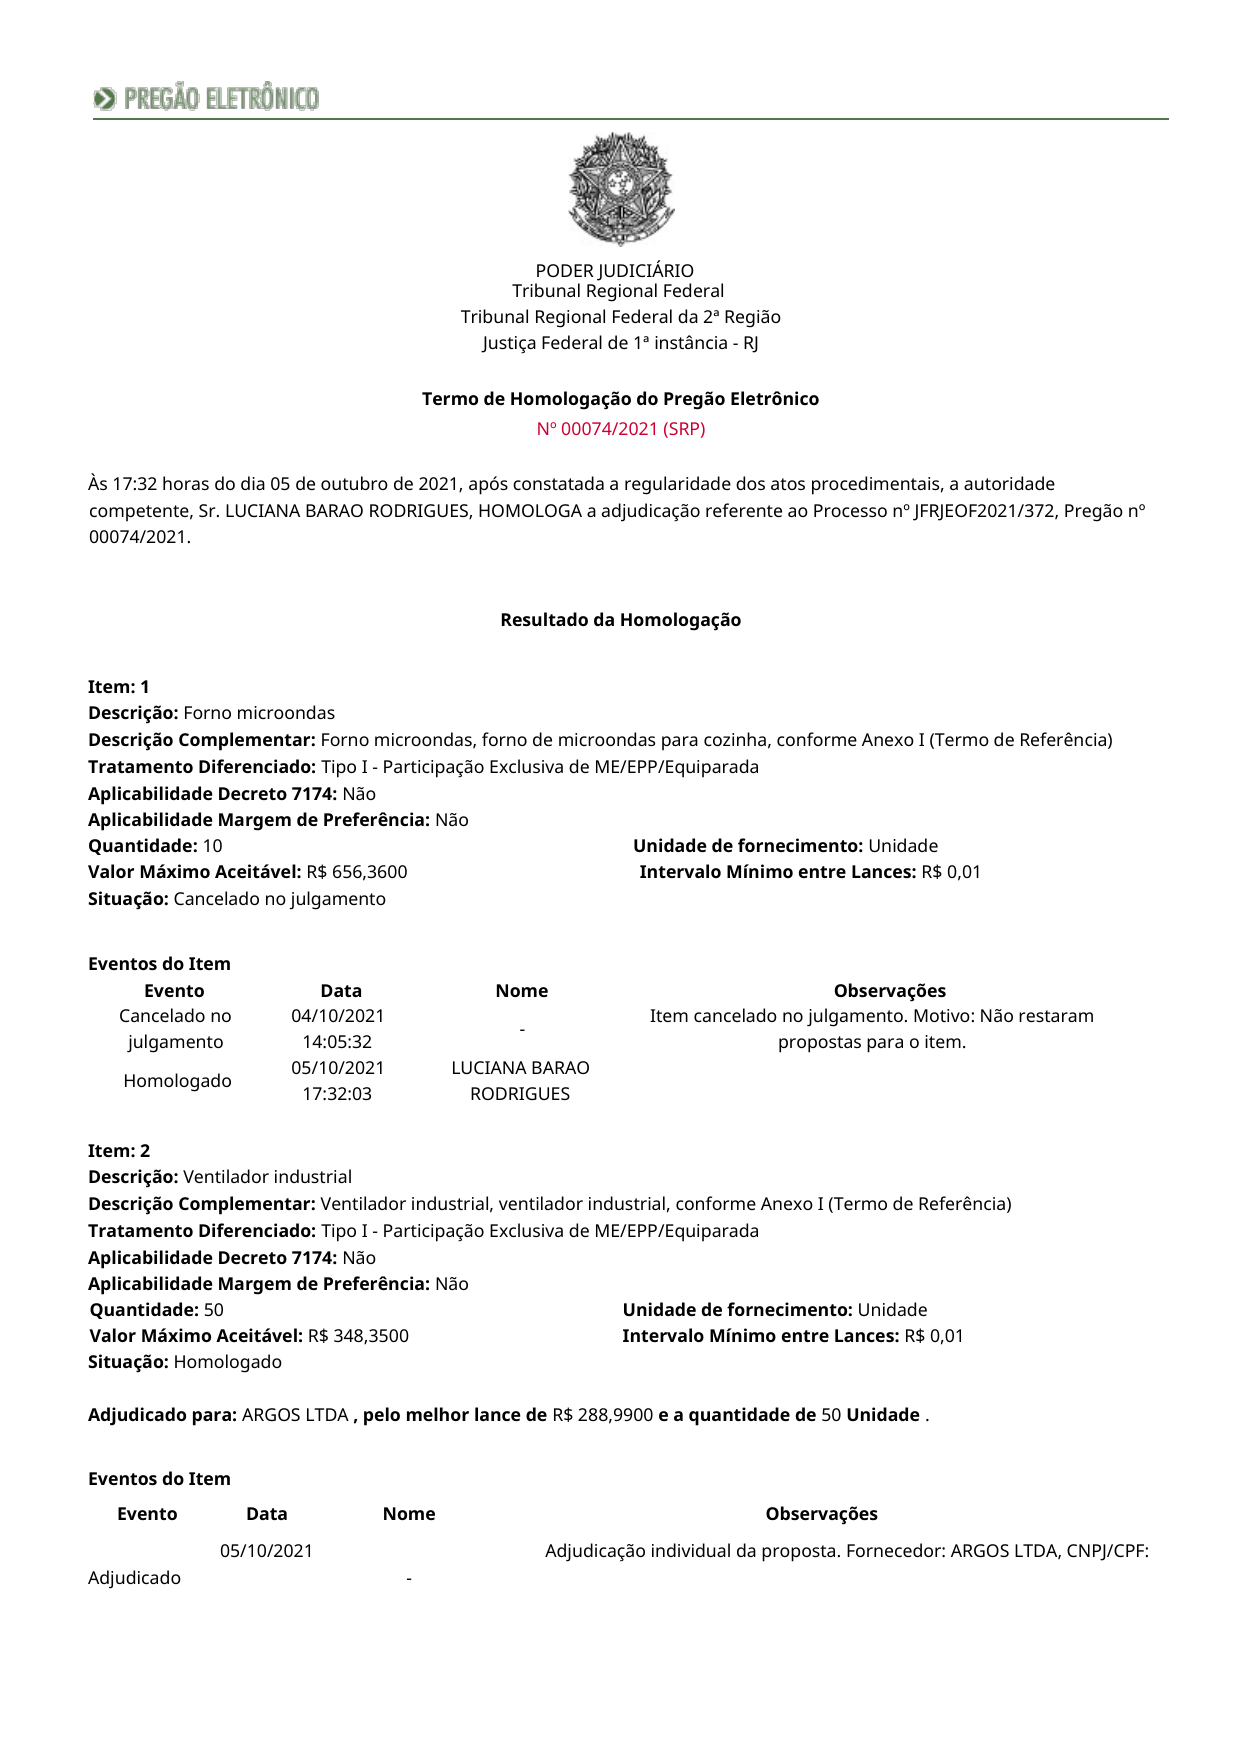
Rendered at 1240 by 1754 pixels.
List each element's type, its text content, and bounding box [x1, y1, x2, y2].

text Situação: Cancelado no julgamento [88, 886, 1149, 910]
table_header Observações [623, 978, 1122, 1004]
table_header Unidade de fornecimento: Unidade [623, 1298, 999, 1324]
table_header Evento [119, 978, 291, 1004]
text Justiça Federal de 1ª instância - RJ [92, 331, 1149, 355]
text Resultado da Homologação [92, 607, 1149, 631]
text Descrição Complementar: Forno microondas, forno de microondas para cozinha, conforme Anexo I (Termo de Referência) [88, 727, 1149, 751]
text Às 17:32 horas do dia 05 de outubro de 2021, após constatada a regularidade dos atos procedimentais, a autoridade competente, Sr. LUCIANA BARAO RODRIGUES, HOMOLOGA a adjudicação referente ao Processo nº JFRJEOF2021/372, Pregão nº 00074/2021. [88, 472, 1149, 549]
text Adjudicado para: ARGOS LTDA , pelo melhor lance de R$ 288,9900 e a quantidade de 50 Unidade . [88, 1403, 1149, 1427]
text Item: 2 [88, 1138, 1149, 1162]
text Descrição: Ventilador industrial [88, 1164, 1149, 1189]
table_cell 04/10/2021 14:05:32 [291, 1004, 451, 1056]
text Situação: Homologado [88, 1350, 1149, 1374]
table_cell Valor Máximo Aceitável: R$ 348,3500 [89, 1324, 622, 1350]
text Aplicabilidade Margem de Preferência: Não [88, 1272, 1149, 1296]
table_header Nome [451, 978, 622, 1004]
text Item: 1 [88, 674, 1149, 698]
text Descrição: Forno microondas [88, 700, 1149, 724]
text Aplicabilidade Decreto 7174: Não [88, 1245, 1149, 1269]
text Aplicabilidade Decreto 7174: Não [88, 781, 1149, 805]
text Descrição Complementar: Ventilador industrial, ventilador industrial, conforme Anexo I (Termo de Referência) [88, 1191, 1149, 1216]
text Eventos do Item [88, 952, 1149, 976]
table_header Data [291, 978, 451, 1004]
text Evento Data Nome Observações [88, 1498, 1149, 1527]
table_cell Homologado [119, 1056, 291, 1107]
table_cell Intervalo Mínimo entre Lances: R$ 0,01 [623, 1324, 999, 1350]
text Tratamento Diferenciado: Tipo I - Participação Exclusiva de ME/EPP/Equiparada [88, 754, 1149, 778]
text Tribunal Regional Federal da 2ª Região [92, 305, 1149, 329]
text Aplicabilidade Margem de Preferência: Não [88, 807, 1149, 832]
table_header Quantidade: 50 [89, 1298, 622, 1324]
table_cell Cancelado no julgamento [119, 1004, 291, 1056]
text Valor Máximo Aceitável: R$ 656,3600 Intervalo Mínimo entre Lances: R$ 0,01 [88, 860, 1149, 884]
text Termo de Homologação do Pregão Eletrônico [92, 386, 1149, 410]
table_cell Item cancelado no julgamento. Motivo: Não restaram propostas para o item. [623, 1004, 1122, 1056]
text Tratamento Diferenciado: Tipo I - Participação Exclusiva de ME/EPP/Equiparada [88, 1218, 1149, 1243]
table_cell 05/10/2021 17:32:03 [291, 1056, 451, 1107]
text Quantidade: 10 Unidade de fornecimento: Unidade [88, 834, 1149, 858]
text Eventos do Item [88, 1466, 1149, 1490]
text 05/10/2021 Adjudicação individual da proposta. Fornecedor: ARGOS LTDA, CNPJ/CPF: [88, 1535, 1149, 1563]
table_cell LUCIANA BARAO RODRIGUES [451, 1056, 622, 1107]
table_cell - [451, 1004, 622, 1056]
table_cell [623, 1056, 1122, 1107]
text Adjudicado - [88, 1565, 1149, 1589]
text Nº 00074/2021 (SRP) [92, 416, 1149, 440]
